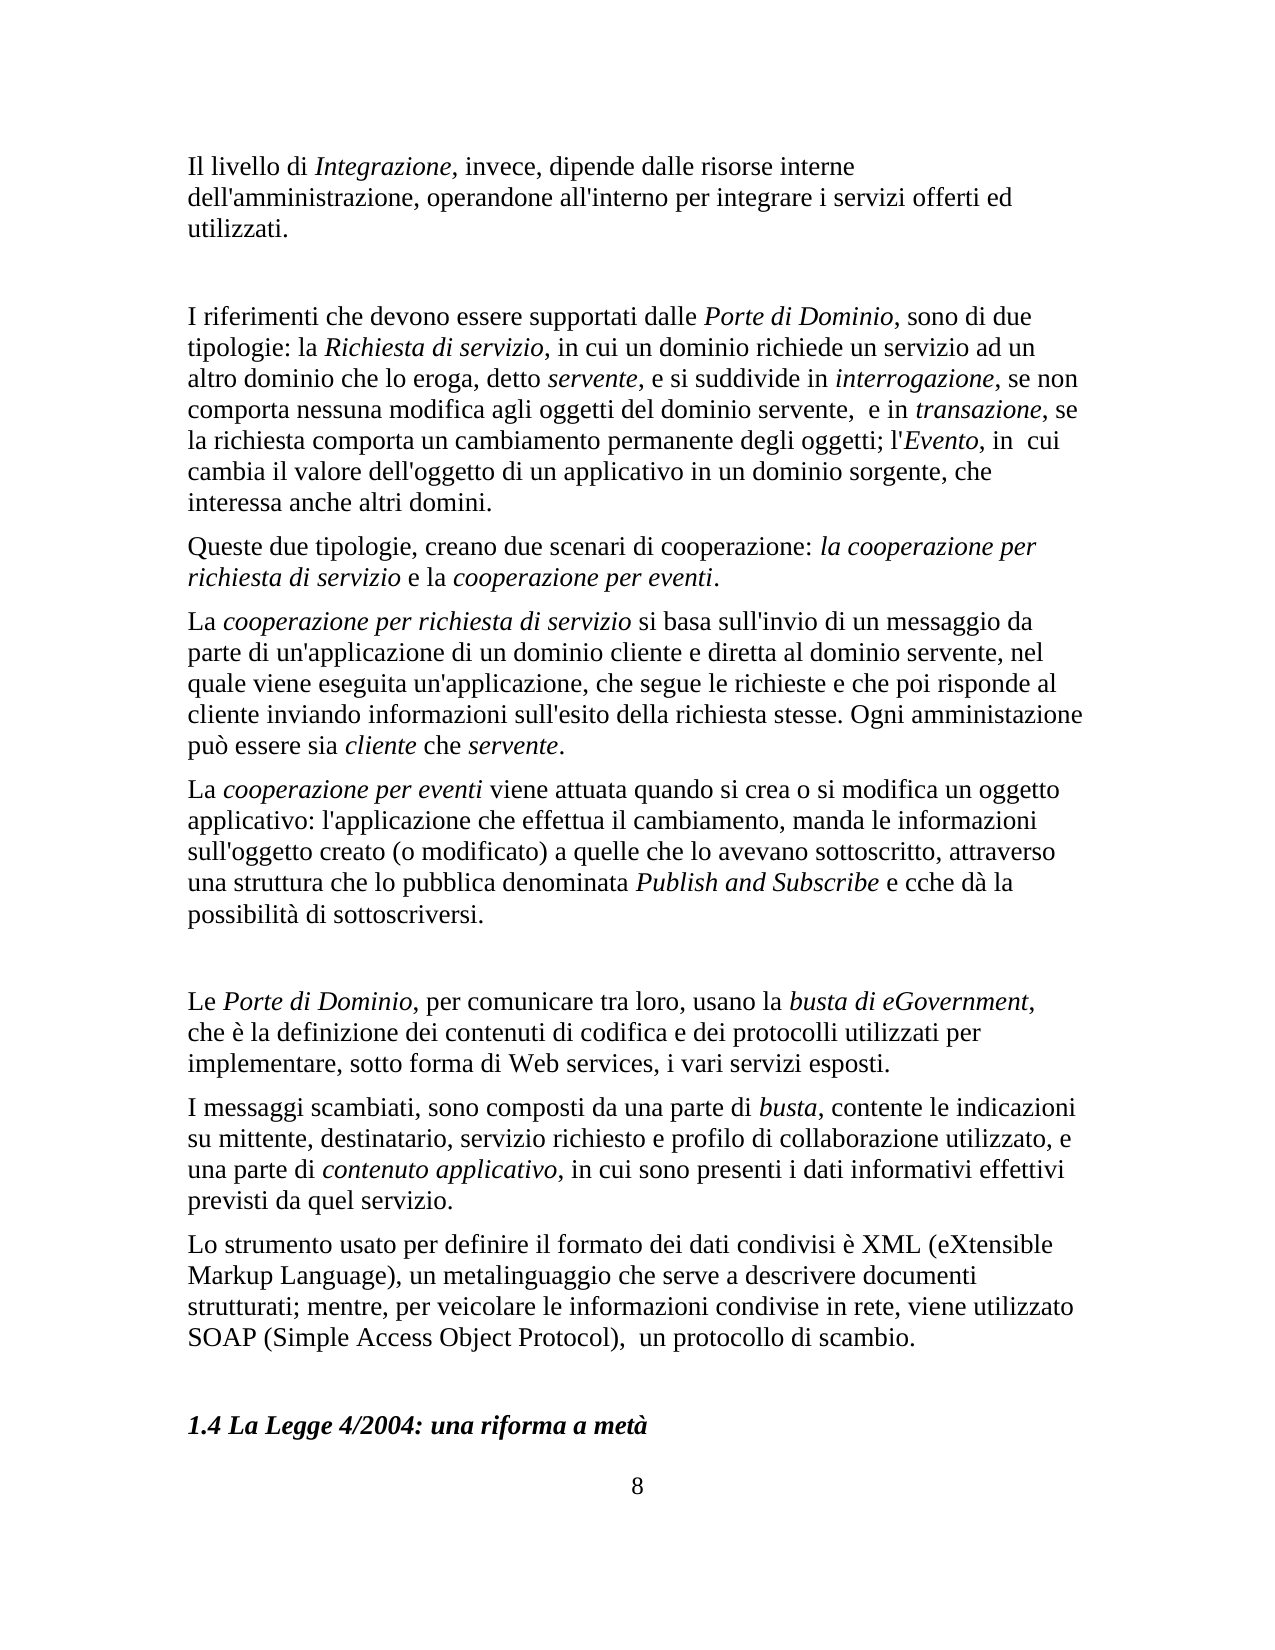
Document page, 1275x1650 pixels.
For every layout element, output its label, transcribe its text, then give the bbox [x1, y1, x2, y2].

text Le Porte di Dominio, per comunicare tra loro, usano la busta di eGovernment, che è la definizione dei contenuti di codifica e dei protocolli utilizzati per implementare, sotto forma di Web services, i vari servizi esposti. [187, 985, 1087, 1078]
text Il livello di Integrazione, invece, dipende dalle risorse interne dell'amministrazione, operandone all'interno per integrare i servizi offerti ed utilizzati. [187, 150, 1087, 243]
text I messaggi scambiati, sono composti da una parte di busta, contente le indicazioni su mittente, destinatario, servizio richiesto e profilo di collaborazione utilizzato, e una parte di contenuto applicativo, in cui sono presenti i dati informativi effettivi previsti da quel servizio. [187, 1091, 1087, 1216]
text La cooperazione per eventi viene attuata quando si crea o si modifica un oggetto applicativo: l'applicazione che effettua il cambiamento, manda le informazioni sull'oggetto creato (o modificato) a quelle che lo avevano sottoscritto, attraverso una struttura che lo pubblica denominata Publish and Subscribe e cche dà la possibilità di sottoscriversi. [187, 773, 1087, 929]
text Lo strumento usato per definire il formato dei dati condivisi è XML (eXtensible Markup Language), un metalinguaggio che serve a descrivere documenti strutturati; mentre, per veicolare le informazioni condivise in rete, viene utilizzato SOAP (Simple Access Object Protocol), un protocollo di scambio. [187, 1228, 1087, 1353]
text I riferimenti che devono essere supportati dalle Porte di Dominio, sono di due tipologie: la Richiesta di servizio, in cui un dominio richiede un servizio ad un altro dominio che lo eroga, detto servente, e si suddivide in interrogazione, se non comporta nessuna modifica agli oggetti del dominio servente, e in transazione, se la richiesta comporta un cambiamento permanente degli oggetti; l'Evento, in cui cambia il valore dell'oggetto di un applicativo in un dominio sorgente, che interessa anche altri domini. [187, 299, 1087, 518]
text La cooperazione per richiesta di servizio si basa sull'invio di un messaggio da parte di un'applicazione di un dominio cliente e diretta al dominio servente, nel quale viene eseguita un'applicazione, che segue le richieste e che poi risponde al cliente inviando informazioni sull'esito della richiesta stesse. Ogni amministazione può essere sia cliente che servente. [187, 605, 1087, 761]
text 1.4 La Legge 4/2004: una riforma a metà [187, 1409, 1087, 1440]
text Queste due tipologie, creano due scenari di cooperazione: la cooperazione per richiesta di servizio e la cooperazione per eventi. [187, 530, 1087, 592]
